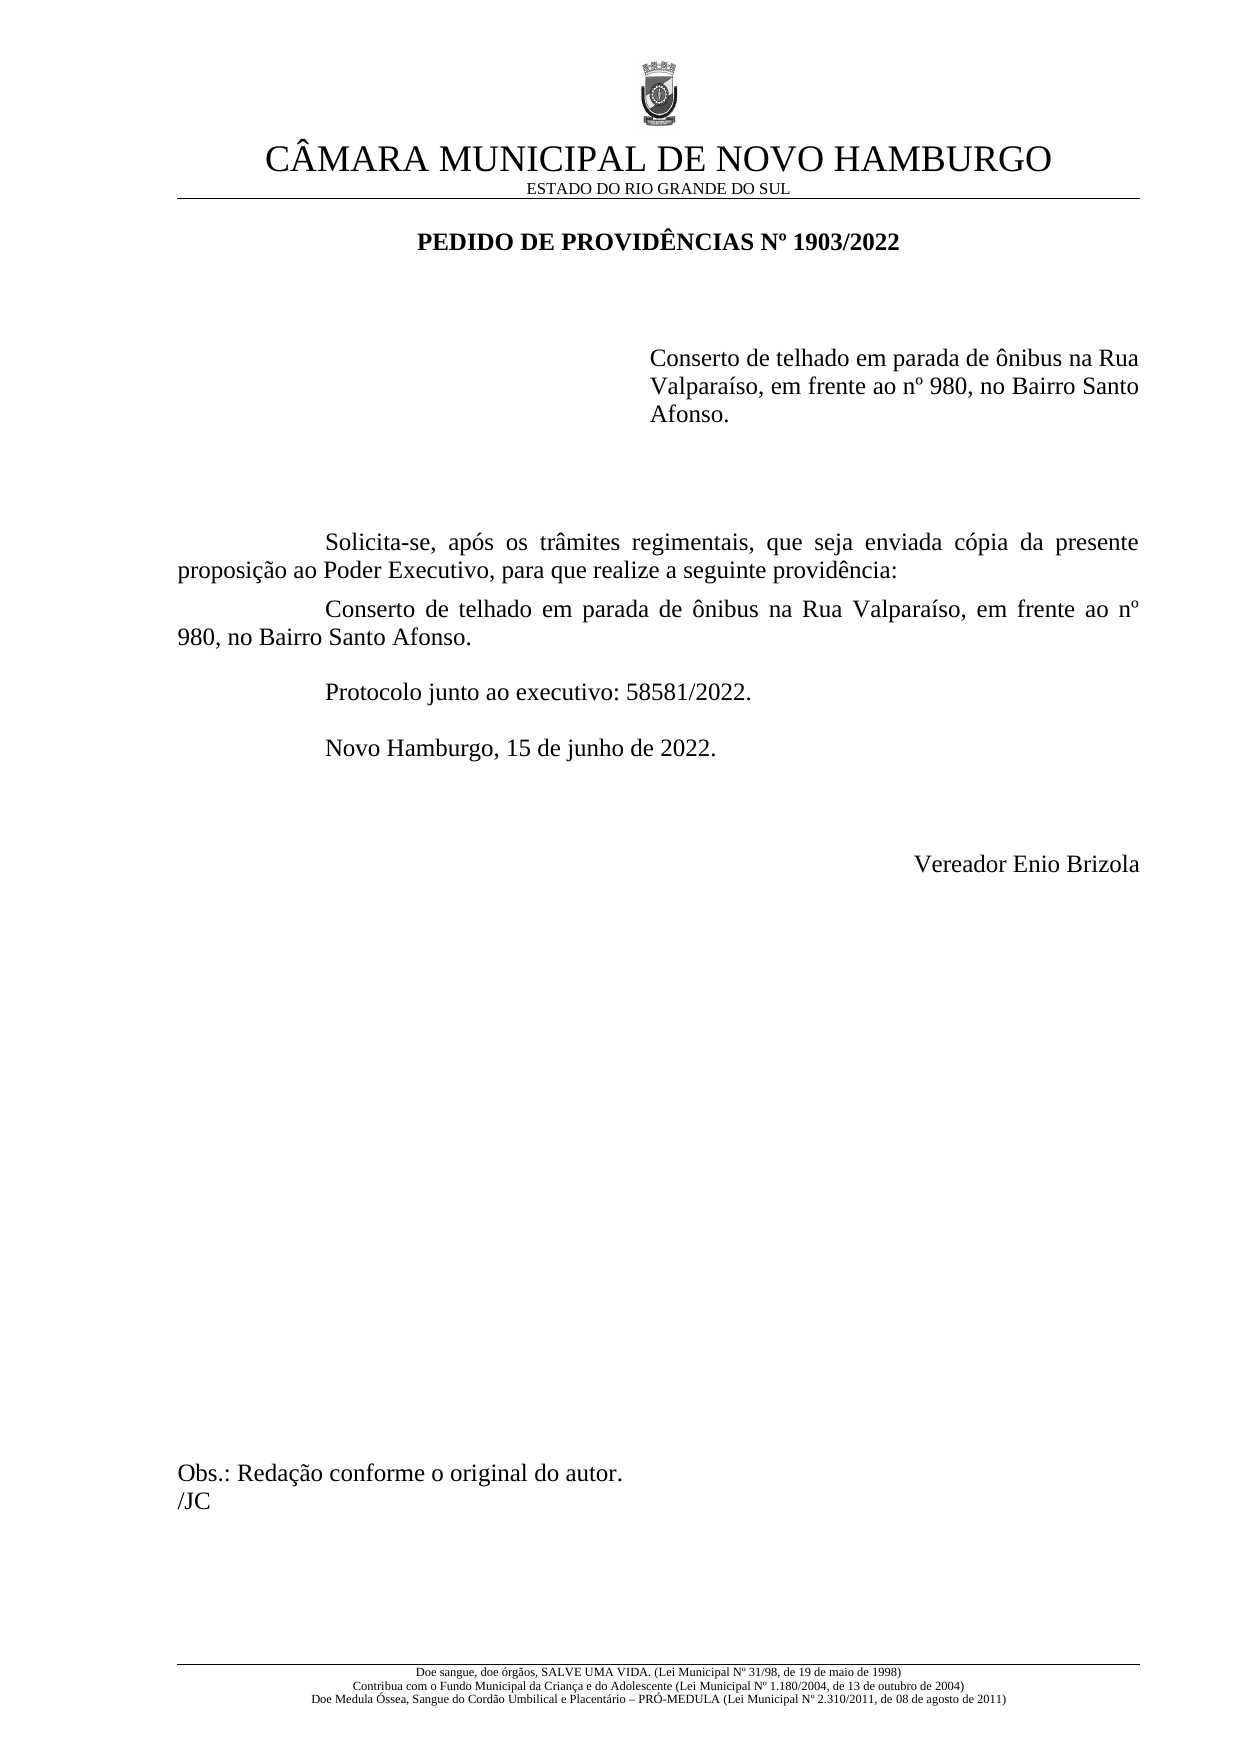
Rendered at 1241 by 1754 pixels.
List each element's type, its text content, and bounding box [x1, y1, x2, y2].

text /JC [177, 1487, 1140, 1515]
list Conserto de telhado em parada de ônibus na Rua Valparaíso, em frente ao nº 980, no Bairro Santo Afonso. [649, 344, 1140, 428]
text Novo Hamburgo, 15 de junho de 2022. [177, 734, 1140, 761]
text Vereador Enio Brizola [649, 850, 1140, 878]
text PEDIDO DE PROVIDÊNCIAS Nº 1903/2022 [177, 228, 1140, 256]
text Obs.: Redação conforme o original do autor. [177, 1459, 1140, 1487]
text Solicita-se, após os trâmites regimentais, que seja enviada cópia da presente proposição ao Poder Executivo, para que realize a seguinte providência: [177, 528, 1140, 583]
text Conserto de telhado em parada de ônibus na Rua Valparaíso, em frente ao nº 980, no Bairro Santo Afonso. [177, 595, 1140, 651]
text Protocolo junto ao executivo: 58581/2022. [177, 678, 1140, 706]
